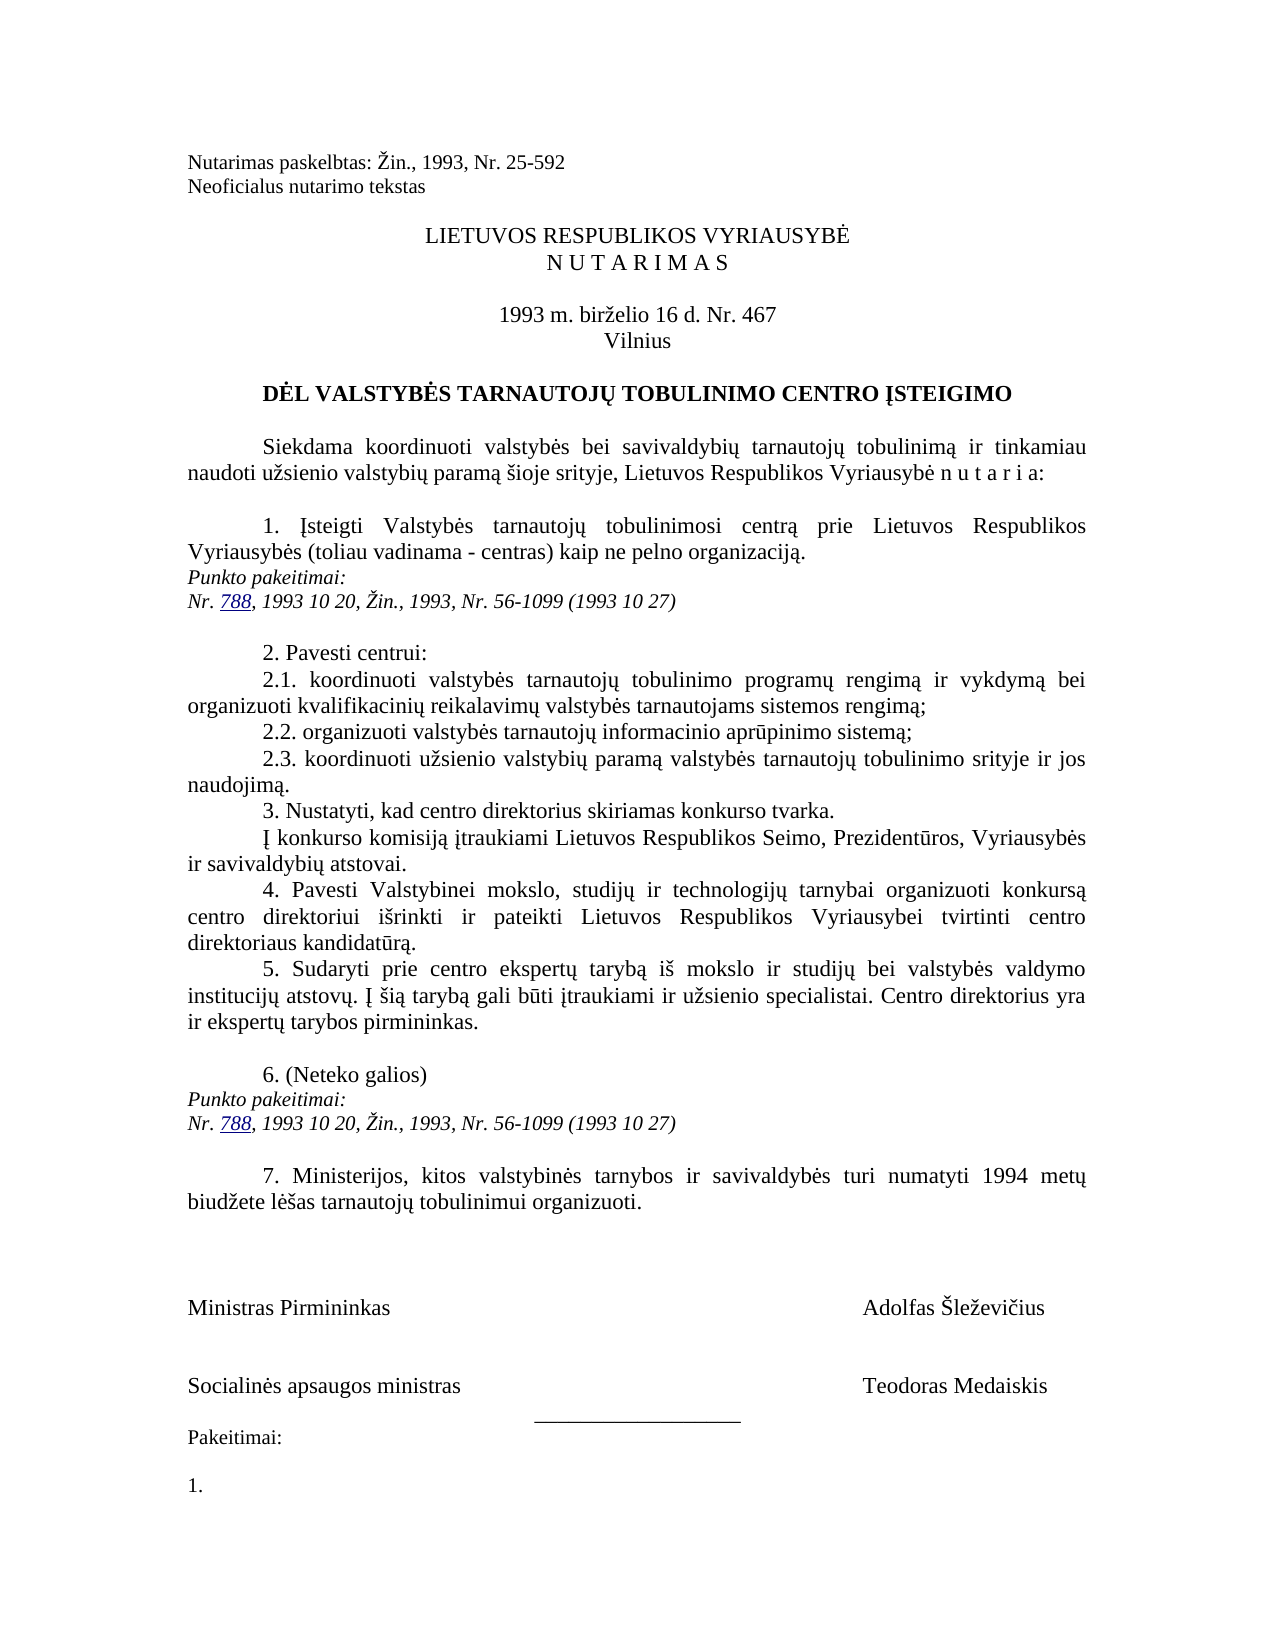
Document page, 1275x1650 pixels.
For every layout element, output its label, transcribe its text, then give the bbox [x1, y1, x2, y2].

text LIETUVOS RESPUBLIKOS VYRIAUSYBĖ [187, 222, 1087, 248]
text Nutarimas paskelbtas: Žin., 1993, Nr. 25-592 [187, 150, 1087, 174]
text Nr. 788, 1993 10 20, Žin., 1993, Nr. 56-1099 (1993 10 27) [187, 589, 1087, 613]
text Į konkurso komisiją įtraukiami Lietuvos Respublikos Seimo, Prezidentūros, Vyriausybės ir savivaldybių atstovai. [187, 824, 1087, 876]
text 1993 m. birželio 16 d. Nr. 467 [187, 301, 1087, 328]
text Vilnius [187, 328, 1087, 354]
text Siekdama koordinuoti valstybės bei savivaldybių tarnautojų tobulinimą ir tinkamiau naudoti užsienio valstybių paramą šioje srityje, Lietuvos Respublikos Vyriausybė n u t a r i a: [187, 433, 1087, 486]
text Nr. 788, 1993 10 20, Žin., 1993, Nr. 56-1099 (1993 10 27) [187, 1111, 1087, 1135]
text Ministras Pirmininkas Adolfas Šleževičius [187, 1293, 1087, 1320]
text Punkto pakeitimai: [187, 565, 1087, 589]
text 5. Sudaryti prie centro ekspertų tarybą iš mokslo ir studijų bei valstybės valdymo institucijų atstovų. Į šią tarybą gali būti įtraukiami ir užsienio specialistai. Centro direktorius yra ir ekspertų tarybos pirmininkas. [187, 956, 1087, 1034]
text Punkto pakeitimai: [187, 1087, 1087, 1111]
text 2.3. koordinuoti užsienio valstybių paramą valstybės tarnautojų tobulinimo srityje ir jos naudojimą. [187, 745, 1087, 797]
text Neoficialus nutarimo tekstas [187, 174, 1087, 198]
text Socialinės apsaugos ministras Teodoras Medaiskis [187, 1373, 1087, 1399]
text 1. [187, 1473, 1087, 1497]
text Pakeitimai: [187, 1425, 1087, 1449]
text __________________ [187, 1399, 1087, 1425]
text 4. Pavesti Valstybinei mokslo, studijų ir technologijų tarnybai organizuoti konkursą centro direktoriui išrinkti ir pateikti Lietuvos Respublikos Vyriausybei tvirtinti centro direktoriaus kandidatūrą. [187, 876, 1087, 956]
text N U T A R I M A S [187, 248, 1087, 275]
text 3. Nustatyti, kad centro direktorius skiriamas konkurso tvarka. [187, 797, 1087, 824]
text 7. Ministerijos, kitos valstybinės tarnybos ir savivaldybės turi numatyti 1994 metų biudžete lėšas tarnautojų tobulinimui organizuoti. [187, 1162, 1087, 1214]
text 2.2. organizuoti valstybės tarnautojų informacinio aprūpinimo sistemą; [187, 718, 1087, 745]
text 6. (Neteko galios) [187, 1061, 1087, 1087]
text 2.1. koordinuoti valstybės tarnautojų tobulinimo programų rengimą ir vykdymą bei organizuoti kvalifikacinių reikalavimų valstybės tarnautojams sistemos rengimą; [187, 666, 1087, 718]
subtitle DĖL VALSTYBĖS TARNAUTOJŲ TOBULINIMO CENTRO ĮSTEIGIMO [187, 380, 1087, 407]
text 2. Pavesti centrui: [187, 639, 1087, 666]
text 1. Įsteigti Valstybės tarnautojų tobulinimosi centrą prie Lietuvos Respublikos Vyriausybės (toliau vadinama - centras) kaip ne pelno organizaciją. [187, 512, 1087, 565]
